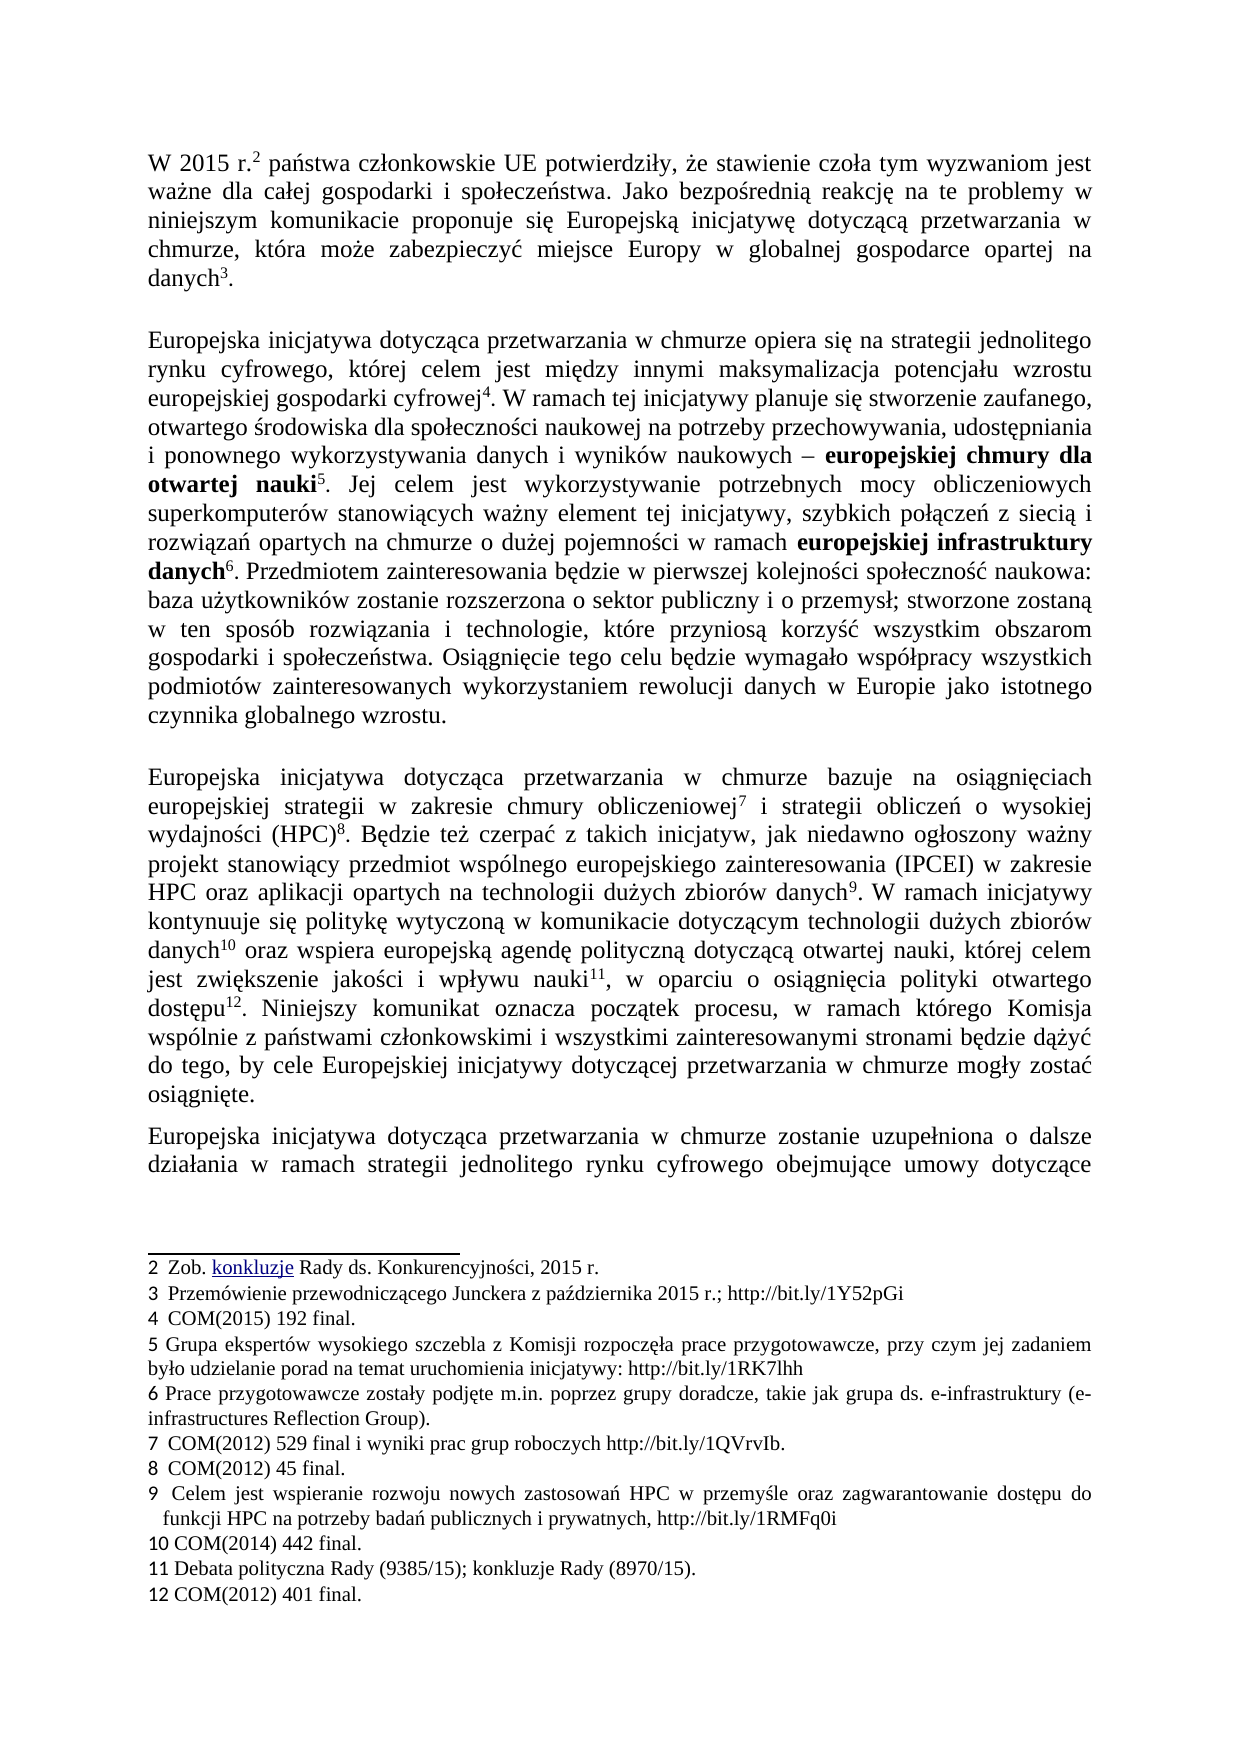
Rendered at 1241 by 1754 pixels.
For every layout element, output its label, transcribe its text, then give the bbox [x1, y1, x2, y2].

text Przemówienie przewodniczącego Junckera z października 2015 r.; http://bit.ly/1Y52pGi [148, 1280, 1093, 1305]
text COM(2012) 401 final. [148, 1581, 1093, 1606]
text COM(2015) 192 final. [148, 1305, 1093, 1331]
text Grupa ekspertów wysokiego szczebla z Komisji rozpoczęła prace przygotowawcze, przy czym jej zadaniem było udzielanie porad na temat uruchomienia inicjatywy: http://bit.ly/1RK7lhh [148, 1331, 1093, 1380]
text COM(2014) 442 final. [148, 1530, 1093, 1556]
text Zob. konkluzje Rady ds. Konkurencyjności, 2015 r. [148, 1254, 1093, 1280]
text O potencjalnych korzyściach dla nauki, technologii i innowacji wynikające ze stawienia czoła tym wyzwaniom mówi nie tylko sama społeczność naukowa, lecz także rządy państw OECD. W 2015 r. państwa członkowskie UE potwierdziły, że stawienie czoła tym wyzwaniom jest ważne dla całej gospodarki i społeczeństwa. Jako bezpośrednią reakcję na te problemy w niniejszym komunikacie proponuje się Europejską inicjatywę dotyczącą przetwarzania w chmurze, która może zabezpieczyć miejsce Europy w globalnej gospodarce opartej na danych. [148, 148, 1093, 292]
text Europejska inicjatywa dotycząca przetwarzania w chmurze zostanie uzupełniona o dalsze działania w ramach strategii jednolitego rynku cyfrowego obejmujące umowy dotyczące [148, 1121, 1093, 1178]
text Europejska inicjatywa dotycząca przetwarzania w chmurze bazuje na osiągnięciach europejskiej strategii w zakresie chmury obliczeniowej i strategii obliczeń o wysokiej wydajności (HPC). Będzie też czerpać z takich inicjatyw, jak niedawno ogłoszony ważny projekt stanowiący przedmiot wspólnego europejskiego zainteresowania (IPCEI) w zakresie HPC oraz aplikacji opartych na technologii dużych zbiorów danych. W ramach inicjatywy kontynuuje się politykę wytyczoną w komunikacie dotyczącym technologii dużych zbiorów danych oraz wspiera europejską agendę polityczną dotyczącą otwartej nauki, której celem jest zwiększenie jakości i wpływu nauki, w oparciu o osiągnięcia polityki otwartego dostępu. Niniejszy komunikat oznacza początek procesu, w ramach którego Komisja wspólnie z państwami członkowskimi i wszystkimi zainteresowanymi stronami będzie dążyć do tego, by cele Europejskiej inicjatywy dotyczącej przetwarzania w chmurze mogły zostać osiągnięte. [148, 762, 1093, 1108]
text Europejska inicjatywa dotycząca przetwarzania w chmurze opiera się na strategii jednolitego rynku cyfrowego, której celem jest między innymi maksymalizacja potencjału wzrostu europejskiej gospodarki cyfrowej. W ramach tej inicjatywy planuje się stworzenie zaufanego, otwartego środowiska dla społeczności naukowej na potrzeby przechowywania, udostępniania i ponownego wykorzystywania danych i wyników naukowych – europejskiej chmury dla otwartej nauki. Jej celem jest wykorzystywanie potrzebnych mocy obliczeniowych superkomputerów stanowiących ważny element tej inicjatywy, szybkich połączeń z siecią i rozwiązań opartych na chmurze o dużej pojemności w ramach europejskiej infrastruktury danych. Przedmiotem zainteresowania będzie w pierwszej kolejności społeczność naukowa: baza użytkowników zostanie rozszerzona o sektor publiczny i o przemysł; stworzone zostaną w ten sposób rozwiązania i technologie, które przyniosą korzyść wszystkim obszarom gospodarki i społeczeństwa. Osiągnięcie tego celu będzie wymagało współpracy wszystkich podmiotów zainteresowanych wykorzystaniem rewolucji danych w Europie jako istotnego czynnika globalnego wzrostu. [148, 325, 1093, 729]
text Debata polityczna Rady (9385/15); konkluzje Rady (8970/15). [148, 1556, 1093, 1581]
text Celem jest wspieranie rozwoju nowych zastosowań HPC w przemyśle oraz zagwarantowanie dostępu do funkcji HPC na potrzeby badań publicznych i prywatnych, http://bit.ly/1RMFq0i [148, 1481, 1093, 1530]
text COM(2012) 45 final. [148, 1455, 1093, 1481]
text COM(2012) 529 final i wyniki prac grup roboczych http://bit.ly/1QVrvIb. [148, 1430, 1093, 1455]
text Prace przygotowawcze zostały podjęte m.in. poprzez grupy doradcze, takie jak grupa ds. e-infrastruktury (e-infrastructures Reflection Group). [148, 1380, 1093, 1430]
